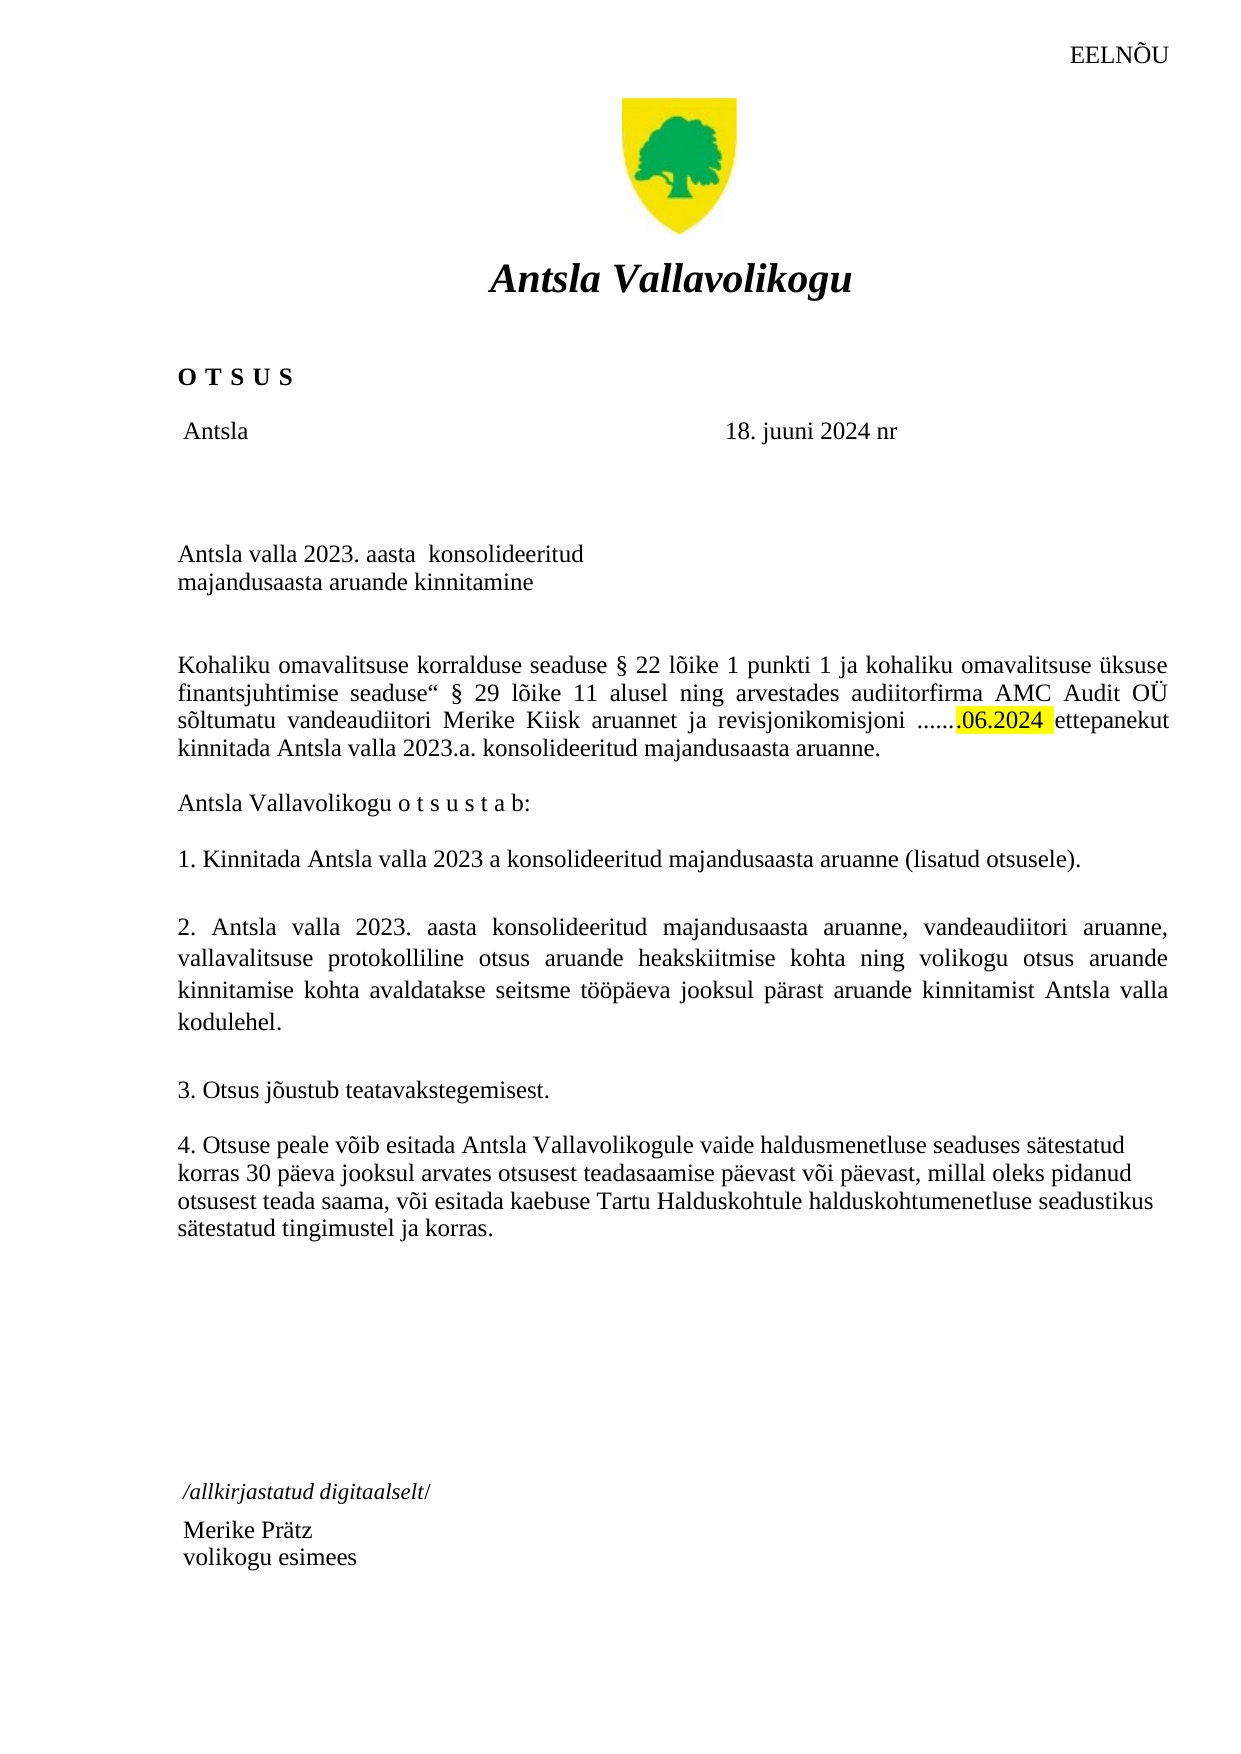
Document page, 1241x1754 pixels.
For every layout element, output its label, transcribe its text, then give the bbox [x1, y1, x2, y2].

picture [622, 98, 737, 234]
table_header Antsla [177, 412, 719, 451]
text Kohaliku omavalitsuse korralduse seaduse § 22 lõike 1 punkti 1 ja kohaliku omavalitsuse üksuse finantsjuhtimise seaduse“ § 29 lõike 11 alusel ning arvestades audiitorfirma AMC Audit OÜ sõltumatu vandeaudiitori Merike Kiisk aruannet ja revisjonikomisjoni .......06.2024 ettepanekut kinnitada Antsla valla 2023.a. konsolideeritud majandusaasta aruanne. [177, 651, 1169, 762]
text 2. Antsla valla 2023. aasta konsolideeritud majandusaasta aruanne, vandeaudiitori aruanne, vallavalitsuse protokolliline otsus aruande heakskiitmise kohta ning volikogu otsus aruande kinnitamise kohta avaldatakse seitsme tööpäeva jooksul pärast aruande kinnitamist Antsla valla kodulehel. [177, 913, 1169, 1036]
table_header /allkirjastatud digitaalselt/ [177, 1473, 455, 1510]
table_cell Merike Prätz volikogu esimees [177, 1510, 455, 1577]
table_header [177, 1325, 1169, 1473]
text Antsla Vallavolikogu o t s u s t a b: [177, 789, 1169, 817]
table_header 18. juuni 2024 nr [719, 412, 1169, 451]
text OTSUS [177, 363, 1169, 391]
text 1. Kinnitada Antsla valla 2023 a konsolideeritud majandusaasta aruanne (lisatud otsusele). [177, 845, 1169, 873]
text Antsla Vallavolikogu [177, 255, 1169, 301]
text 3. Otsus jõustub teatavakstegemisest. [177, 1076, 1169, 1104]
text 4. Otsuse peale võib esitada Antsla Vallavolikogule vaide haldusmenetluse seaduses sätestatud korras 30 päeva jooksul arvates otsusest teadasaamise päevast või päevast, millal oleks pidanud otsusest teada saama, või esitada kaebuse Tartu Halduskohtule halduskohtumenetluse seadustikus sätestatud tingimustel ja korras. [177, 1131, 1169, 1242]
table_header [455, 1473, 862, 1510]
table_cell [455, 1510, 862, 1577]
text Antsla valla 2023. aasta konsolideeritud majandusaasta aruande kinnitamine [177, 540, 635, 596]
